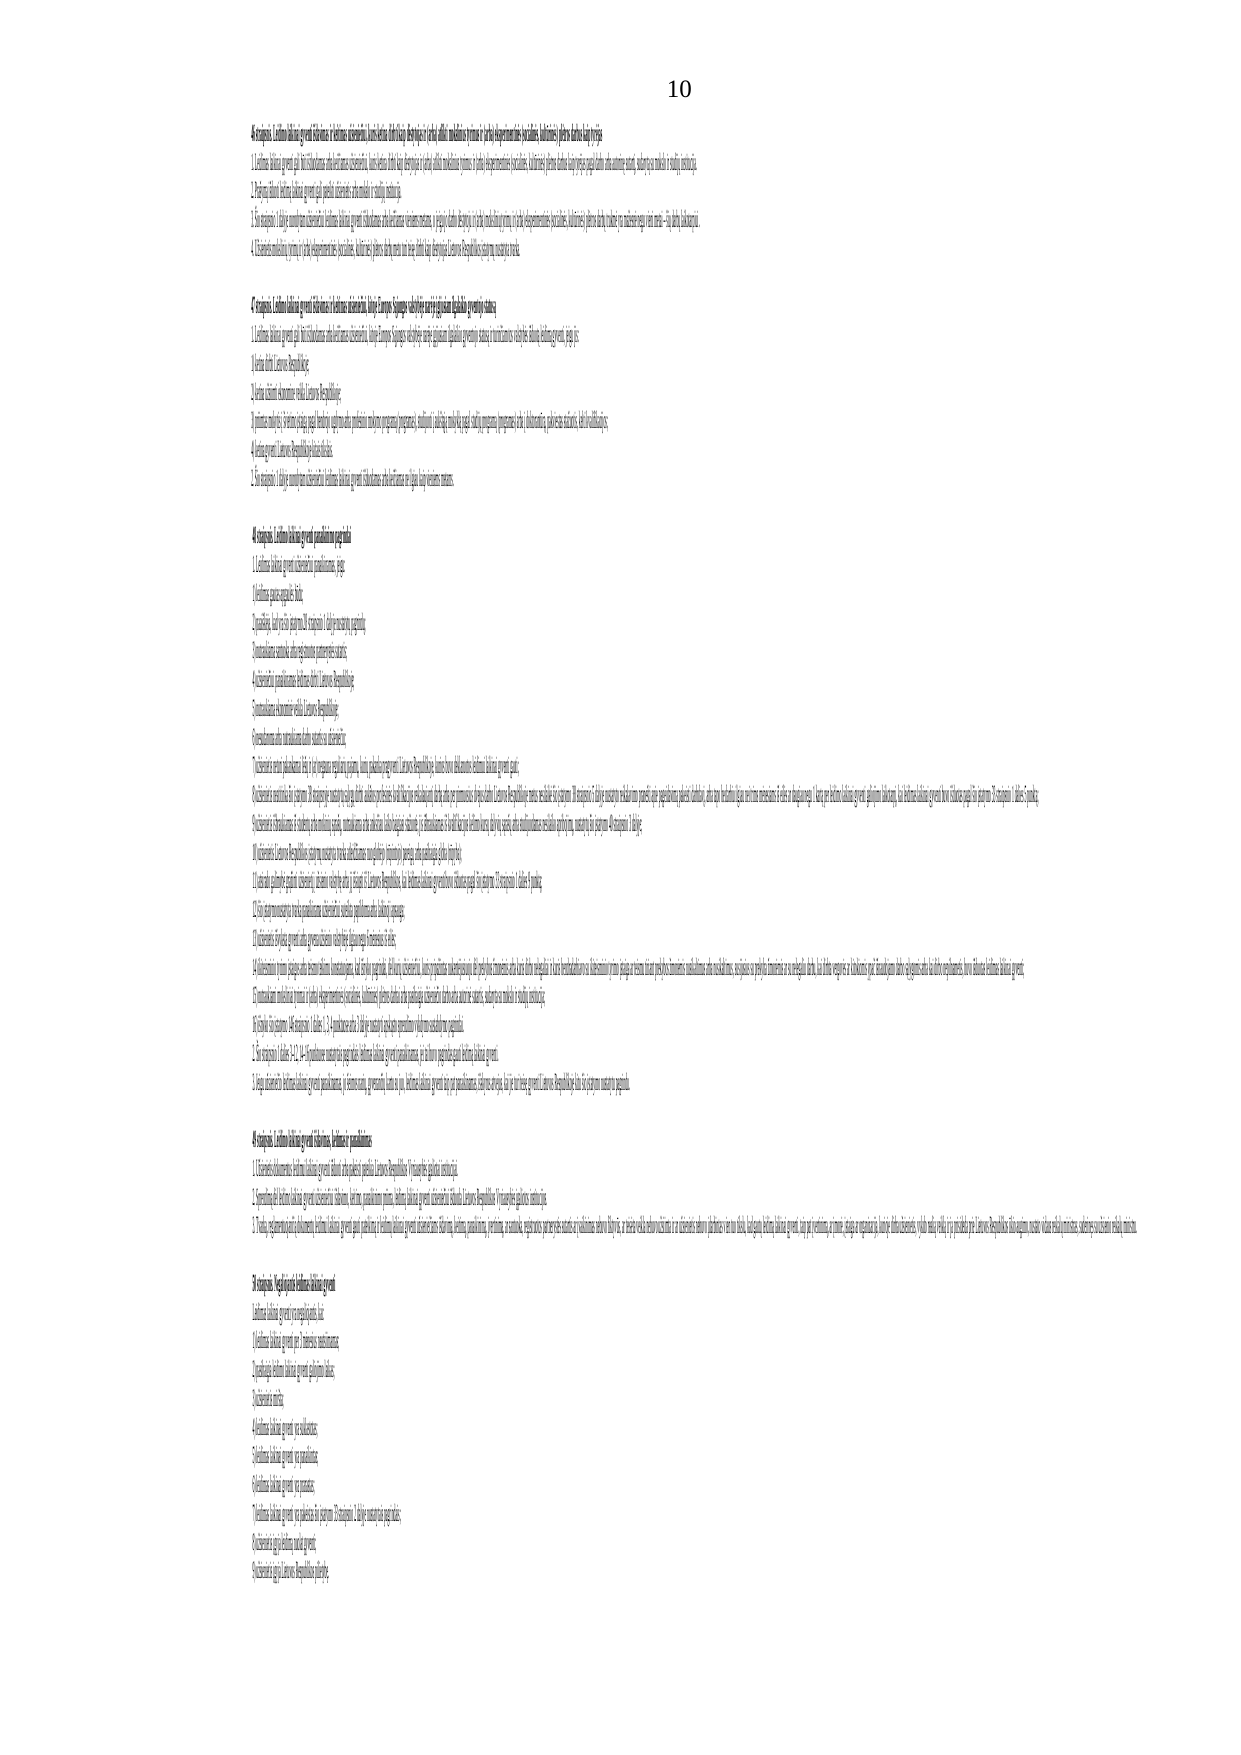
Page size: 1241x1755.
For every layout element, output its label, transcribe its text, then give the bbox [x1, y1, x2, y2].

text 4) užsieniečiui panaikinamas leidimas dirbti Lietuvos Respublikoje; [177, 664, 1181, 693]
text 1. Užsienietis dokumentus leidimui laikinai gyventi išduoti arba pakeisti pateikia Lietuvos Respublikos Vyriausybės įgaliotai institucijai. [177, 1153, 1181, 1182]
text 3. Jeigu užsieniečio leidimas laikinai gyventi panaikinamas, jo šeimos narių, gyvenančių kartu su juo, leidimas laikinai gyventi taip pat panaikinamas, išskyrus atvejus, kai jie turi teisę gyventi Lietuvos Respublikoje kitu šio įstatymo nustatytu pagrindu. [177, 1067, 1181, 1096]
text 10) užsienietis Lietuvos Respublikos įstatymų nustatyta tvarka atleidžiamas nuo globėjo (rūpintojo) pareigų arba pasibaigia globa (rūpyba); [177, 837, 1181, 866]
text 3) užsienietis miršta; [177, 1383, 1181, 1412]
text 4. Užsienietis mokslinių tyrimų ir (arba) eksperimentinės (socialinės, kultūrinės) plėtros darbų metu turi teisę dirbti kaip dėstytojas Lietuvos Respublikos įstatymų nustatyta tvarka. [177, 233, 1181, 262]
text 48 straipsnis. Leidimo laikinai gyventi panaikinimo pagrindai [177, 521, 1181, 549]
text 11) atsirado galimybė grąžinti užsienietį į užsienio valstybę arba jį išsiųsti iš Lietuvos Respublikos, kai leidimas laikinai gyventi buvo išduotas pagal šio įstatymo 33 straipsnio 1 dalies 9 punktą; [177, 866, 1181, 894]
text Leidimas laikinai gyventi yra negaliojantis, kai: [177, 1297, 1181, 1326]
text 2. Sprendimą dėl leidimo laikinai gyventi užsieniečiui išdavimo, keitimo, panaikinimo priima, leidimą laikinai gyventi užsieniečiui išduoda Lietuvos Respublikos Vyriausybės įgaliotos institucijos. [177, 1182, 1181, 1211]
text 8) užsienietis neatitinka šio įstatymo 38 straipsnyje nustatytų sąlygų dirbti aukštos profesinės kvalifikacijos reikalaujantį darbą arba per pirmuosius dvejus darbo Lietuvos Respublikoje metus nesilaikė šio įstatymo 38 straipsnio 5 dalyje nustatyto reikalavimo pranešti apie pageidavimą pakeisti darbdavį, arba tapo bedarbiu ilgiau nei trims mėnesiams iš eilės ar daugiau negu 1 kartą per leidimo laikinai gyventi galiojimo laikotarpį, kai leidimas laikinai gyventi buvo išduotas pagal šio įstatymo 33 straipsnio 1 dalies 5 punktą; [177, 779, 1181, 808]
text 2) ketina užsiimti ekonomine veikla Lietuvos Respublikoje; [177, 377, 1181, 406]
text 14) ikiteisminio tyrimo įstaigos arba teismo teikimu konstatuojama, kad išnyko pagrindai, dėl kurių užsieniečiui, kuris pripažintas nukentėjusiuoju dėl prekybos žmonėmis arba kuris dirbo nelegaliai ir kuris bendradarbiavo su ikiteisminio tyrimo įstaiga ar teismu tiriant prekybos žmonėmis nusikaltimus arba nusikaltimus, susijusius su prekyba žmonėmis ar su nelegaliu darbu, kai dirbta vergovės ar kitokiomis ypač išnaudojamo darbo sąlygomis arba kai dirbo nepilnametis, buvo išduotas leidimas laikinai gyventi; [177, 952, 1181, 981]
text 47 straipsnis. Leidimo laikinai gyventi išdavimas ir keitimas užsieniečiui, kitoje Europos Sąjungos valstybėje narėje įgijusiam ilgalaikio gyventojo statusą [251, 291, 1181, 319]
text 1) ketina dirbti Lietuvos Respublikoje; [177, 348, 1181, 377]
text 6) leidimas laikinai gyventi yra prarastas; [177, 1469, 1181, 1498]
text 16) išnyko šio įstatymo 146 straipsnio 1 dalies 1, 3, 4 punktuose arba 3 dalyje nustatyti apskųsto sprendimo vykdymo sustabdymo pagrindai. [177, 1009, 1181, 1038]
text 50 straipsnis. Negaliojantis leidimas laikinai gyventi [177, 1268, 1181, 1297]
text 1) leidimas gautas apgaulės būdu; [177, 578, 1181, 607]
text 3) priimtas mokytis į švietimo įstaigą pagal bendrojo ugdymo arba profesinio mokymo programą (programas), studijuoti į aukštąją mokyklą pagal studijų programą (programas) arba į doktorantūrą, pakviestas stažuotis, kelti kvalifikacijos; [177, 406, 1181, 434]
text 2. Prašymą išduoti leidimą laikinai gyventi gali pateikti užsienietis arba mokslo ir studijų institucija. [177, 176, 1181, 204]
text 15) nutraukiami moksliniai tyrimai ir (arba) eksperimentinės (socialinės, kultūrinės) plėtros darbai arba pasibaigia užsieniečio darbo arba autorinė sutartis, sudaryta su mokslo ir studijų institucija; [177, 981, 1181, 1009]
text 3. Šio straipsnio 1 dalyje nurodytam užsieniečiui leidimas laikinai gyventi išduodamas arba keičiamas vieniems metams, o jeigu jo darbo dėstytoju ir (arba) mokslinių tyrimų ir (arba) eksperimentinės (socialinės, kultūrinės) plėtros darbų trukmė yra mažesnė negu vieni metai – šių darbų laikotarpiui. [177, 204, 1181, 233]
text 1. Leidimas laikinai gyventi gali būti išduodamas arba keičiamas užsieniečiui, kuris ketina dirbti kaip dėstytojas ir (arba) atlikti mokslinius tyrimus ir (arba) eksperimentinės (socialinės, kultūrinės) plėtros darbus kaip tyrėjas pagal darbo arba autorinę sutartį, sudarytą su mokslo ir studijų institucija. [177, 147, 1181, 176]
text 1. Leidimas laikinai gyventi užsieniečiui panaikinamas, jeigu: [177, 549, 1181, 578]
text 2) paaiškėja, kad yra šio įstatymo 28 straipsnio 1 dalyje nustatytų pagrindų; [177, 607, 1181, 636]
text 4) leidimas laikinai gyventi yra suklastotas; [177, 1412, 1181, 1441]
text 7) leidimas laikinai gyventi yra pakeistas šio įstatymo 33 straipsnio 2 dalyje nustatytais pagrindais; [177, 1498, 1181, 1527]
text 2) pasibaigia leidimo laikinai gyventi galiojimo laikas; [177, 1354, 1181, 1383]
text 5) nutraukiama ekonominė veikla Lietuvos Respublikoje; [177, 693, 1181, 722]
text 8) užsienietis įgyja leidimą nuolat gyventi; [177, 1527, 1181, 1556]
text 13) užsienietis išvyksta gyventi arba gyvena užsienio valstybėje ilgiau negu 6 mėnesius iš eilės; [177, 923, 1181, 952]
text 1. Leidimas laikinai gyventi gali būti išduodamas arba keičiamas užsieniečiui, kitoje Europos Sąjungos valstybėje narėje įgijusiam ilgalaikio gyventojo statusą ir turinčiam tos valstybės išduotą leidimą gyventi, jeigu jis: [177, 319, 1181, 348]
text 2. Šio straipsnio 1 dalies 3–12, 14–16 punktuose nustatytais pagrindais leidimas laikinai gyventi panaikinamas, jei tai buvo pagrindas gauti leidimą laikinai gyventi. [177, 1038, 1181, 1067]
text 46 straipsnis. Leidimo laikinai gyventi išdavimas ir keitimas užsieniečiui, kuris ketina dirbti kaip dėstytojas ir (arba) atlikti mokslinius tyrimus ir (arba) eksperimentinės (socialinės, kultūrinės) plėtros darbus kaip tyrėjas [251, 118, 1181, 147]
text 7) užsienietis neturi pakankamai lėšų ir (ar) negauna reguliarių pajamų, kurių pakanka pragyventi Lietuvos Respublikoje, kurios buvo deklaruotos leidimui laikinai gyventi gauti; [177, 751, 1181, 779]
text 5) leidimas laikinai gyventi yra panaikintas; [177, 1441, 1181, 1469]
text 9) užsienietis išbraukiamas iš studentų arba mokinių sąrašų, nutraukiama arba anksčiau laiko baigiasi stažuotė, jis išbraukiamas iš kvalifikacijos kėlimo kursų dalyvių sąrašų arba studijuodamas nesilaiko apribojimų, nustatytų šio įstatymo 40 straipsnio 3 dalyje; [177, 808, 1181, 837]
text 9) užsienietis įgyja Lietuvos Respublikos pilietybę. [177, 1556, 1181, 1584]
text 6) nesudaroma arba nutraukiama darbo sutartis su užsieniečiu; [177, 722, 1181, 751]
text 12) šio įstatymo nustatyta tvarka panaikinama užsieniečiui suteikta papildoma arba laikinoji apsauga; [177, 894, 1181, 923]
text 1) leidimas laikinai gyventi per 3 mėnesius neatsiimamas; [177, 1326, 1181, 1354]
text 4) ketina gyventi Lietuvos Respublikoje kitais tikslais. [177, 434, 1181, 463]
text 49 straipsnis. Leidimo laikinai gyventi išdavimas, keitimas ir panaikinimas [177, 1124, 1181, 1153]
text 2. Šio straipsnio 1 dalyje nurodytam užsieniečiui leidimas laikinai gyventi išduodamas arba keičiamas ne ilgiau kaip vieniems metams. [177, 463, 1181, 492]
text 3. Tvarką, reglamentuojančią dokumentų leidimui laikinai gyventi gauti pateikimą ir leidimų laikinai gyventi užsieniečiams išdavimą, keitimą, panaikinimą, įvertinimą, ar santuoka, registruotos partnerystės sutartis ar įvaikinimas nebuvo fiktyvūs, ar teisėta veikla nebuvo užsiimta ir ar užsienietis nebuvo įdarbintas vien tuo tikslu, kad gautų leidimą laikinai gyventi, taip pat įvertinimą, ar įmonė, įstaiga ar organizacija, kurioje dirba užsienietis, vykdo realią veiklą ir ja prisideda prie Lietuvos Respublikos ūkio augimo, nustato vidaus reikalų ministras, suderinęs su užsienio reikalų ministru. [177, 1211, 1181, 1239]
text 3) nutraukiama santuoka arba registruotos partnerystės sutartis; [177, 636, 1181, 664]
